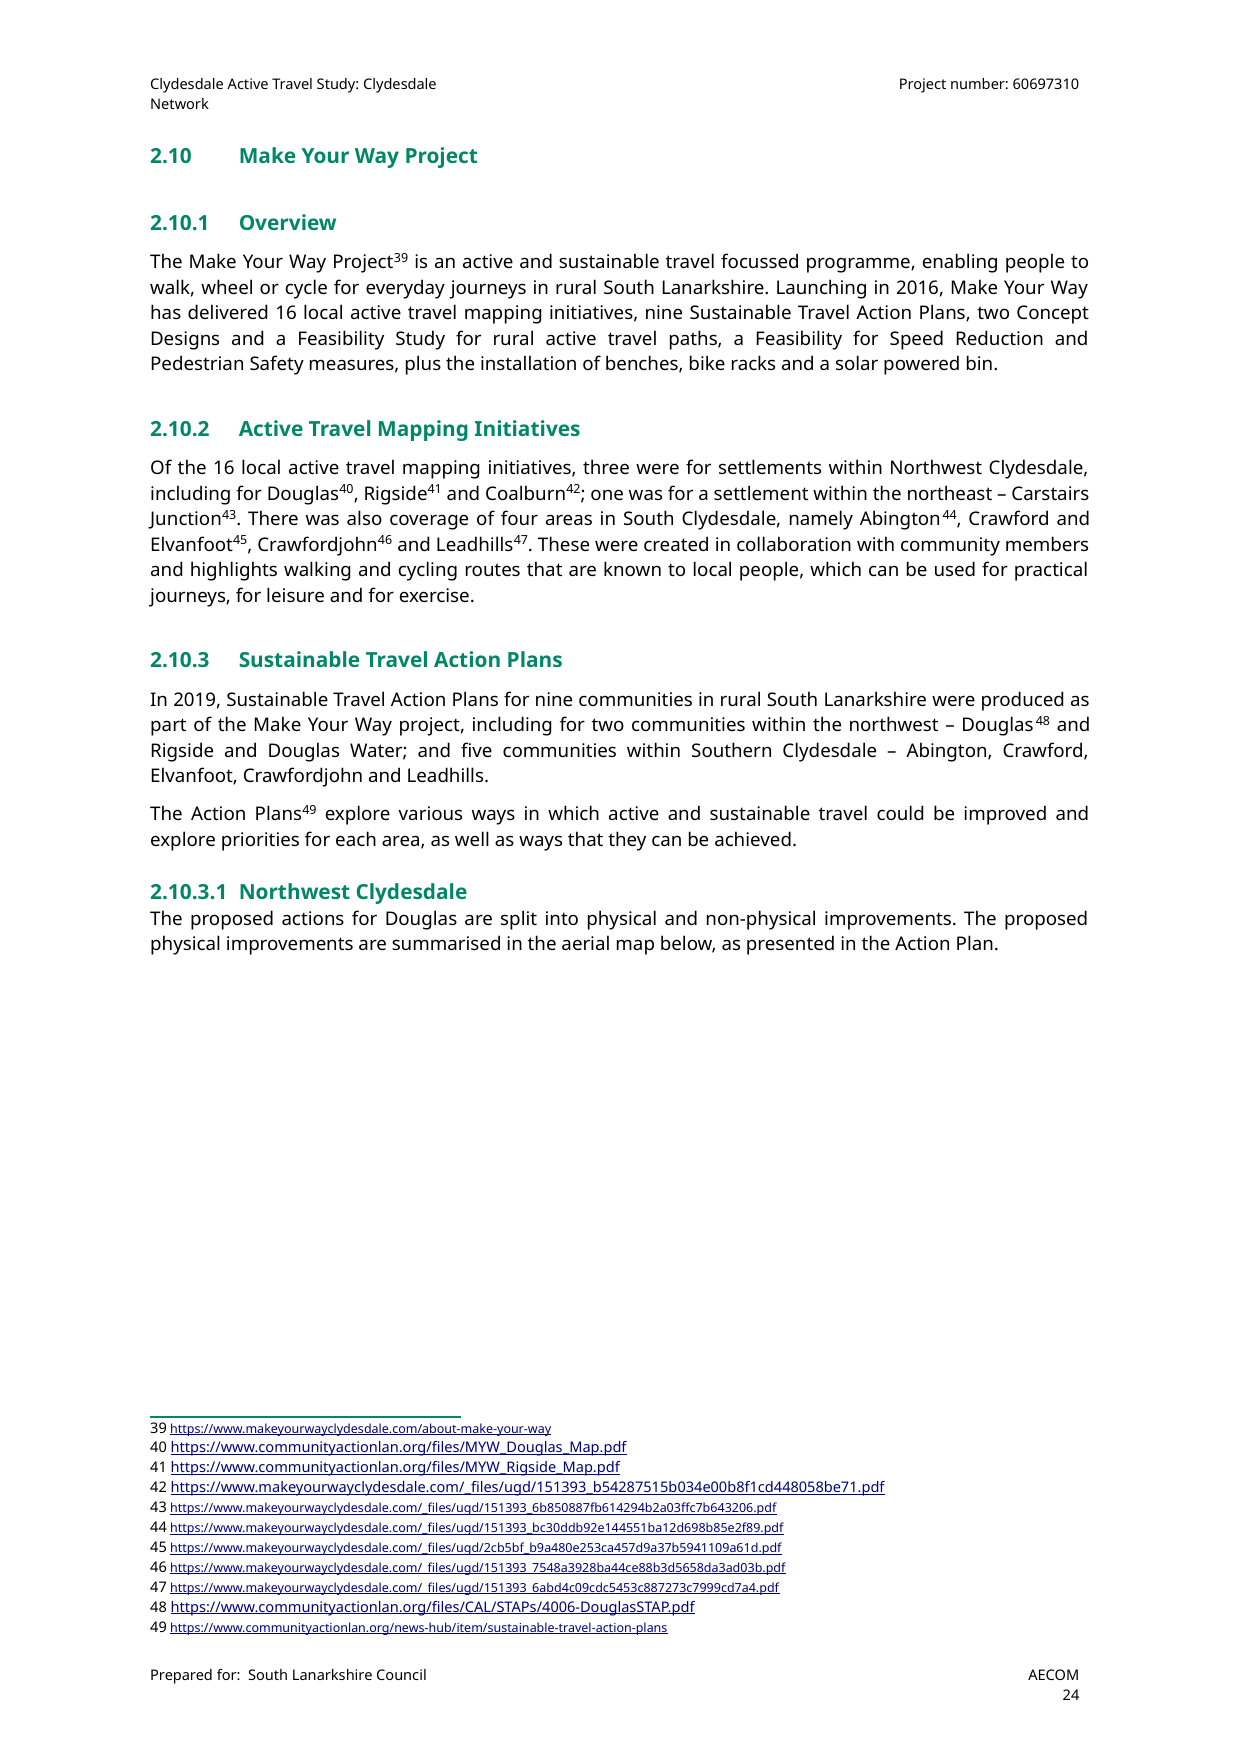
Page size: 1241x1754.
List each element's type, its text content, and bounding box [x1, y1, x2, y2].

text https://www.makeyourwayclydesdale.com/_files/ugd/151393_7548a3928ba44ce88b3d5658da3ad03b.pdf [150, 1557, 1090, 1577]
text Of the 16 local active travel mapping initiatives, three were for settlements within Northwest Clydesdale, including for Douglas, Rigside and Coalburn; one was for a settlement within the northeast – Carstairs Junction. There was also coverage of four areas in South Clydesdale, namely Abington, Crawford and Elvanfoot, Crawfordjohn and Leadhills. These were created in collaboration with community members and highlights walking and cycling routes that are known to local people, which can be used for practical journeys, for leisure and for exercise. [150, 454, 1090, 608]
text https://www.communityactionlan.org/news-hub/item/sustainable-travel-action-plans [150, 1616, 1090, 1636]
text https://www.makeyourwayclydesdale.com/_files/ugd/151393_6abd4c09cdc5453c887273c7999cd7a4.pdf [150, 1577, 1090, 1596]
text https://www.communityactionlan.org/files/MYW_Rigside_Map.pdf [150, 1457, 1090, 1477]
text The Make Your Way Project is an active and sustainable travel focussed programme, enabling people to walk, wheel or cycle for everyday journeys in rural South Lanarkshire. Launching in 2016, Make Your Way has delivered 16 local active travel mapping initiatives, nine Sustainable Travel Action Plans, two Concept Designs and a Feasibility Study for rural active travel paths, a Feasibility for Speed Reduction and Pedestrian Safety measures, plus the installation of benches, bike racks and a solar powered bin. [150, 248, 1090, 376]
text https://www.makeyourwayclydesdale.com/_files/ugd/151393_bc30ddb92e144551ba12d698b85e2f89.pdf [150, 1517, 1090, 1537]
text The Action Plans explore various ways in which active and sustainable travel could be improved and explore priorities for each area, as well as ways that they can be achieved. [150, 801, 1090, 852]
text https://www.makeyourwayclydesdale.com/about-make-your-way [150, 1417, 1090, 1437]
subtitle Northwest Clydesdale [150, 877, 1090, 905]
subtitle Sustainable Travel Action Plans [150, 645, 1090, 674]
text https://www.communityactionlan.org/files/CAL/STAPs/4006-DouglasSTAP.pdf [150, 1596, 1090, 1616]
text https://www.makeyourwayclydesdale.com/_files/ugd/2cb5bf_b9a480e253ca457d9a37b5941109a61d.pdf [150, 1537, 1090, 1557]
text https://www.makeyourwayclydesdale.com/_files/ugd/151393_b54287515b034e00b8f1cd448058be71.pdf [150, 1477, 1090, 1497]
subtitle Overview [150, 208, 1090, 236]
subtitle Active Travel Mapping Initiatives [150, 414, 1090, 442]
text The proposed actions for Douglas are split into physical and non-physical improvements. The proposed physical improvements are summarised in the aerial map below, as presented in the Action Plan. [150, 905, 1090, 956]
text In 2019, Sustainable Travel Action Plans for nine communities in rural South Lanarkshire were produced as part of the Make Your Way project, including for two communities within the northwest – Douglas and Rigside and Douglas Water; and five communities within Southern Clydesdale – Abington, Crawford, Elvanfoot, Crawfordjohn and Leadhills. [150, 686, 1090, 788]
subtitle Make Your Way Project [150, 142, 1090, 170]
text https://www.communityactionlan.org/files/MYW_Douglas_Map.pdf [150, 1437, 1090, 1457]
text https://www.makeyourwayclydesdale.com/_files/ugd/151393_6b850887fb614294b2a03ffc7b643206.pdf [150, 1497, 1090, 1517]
